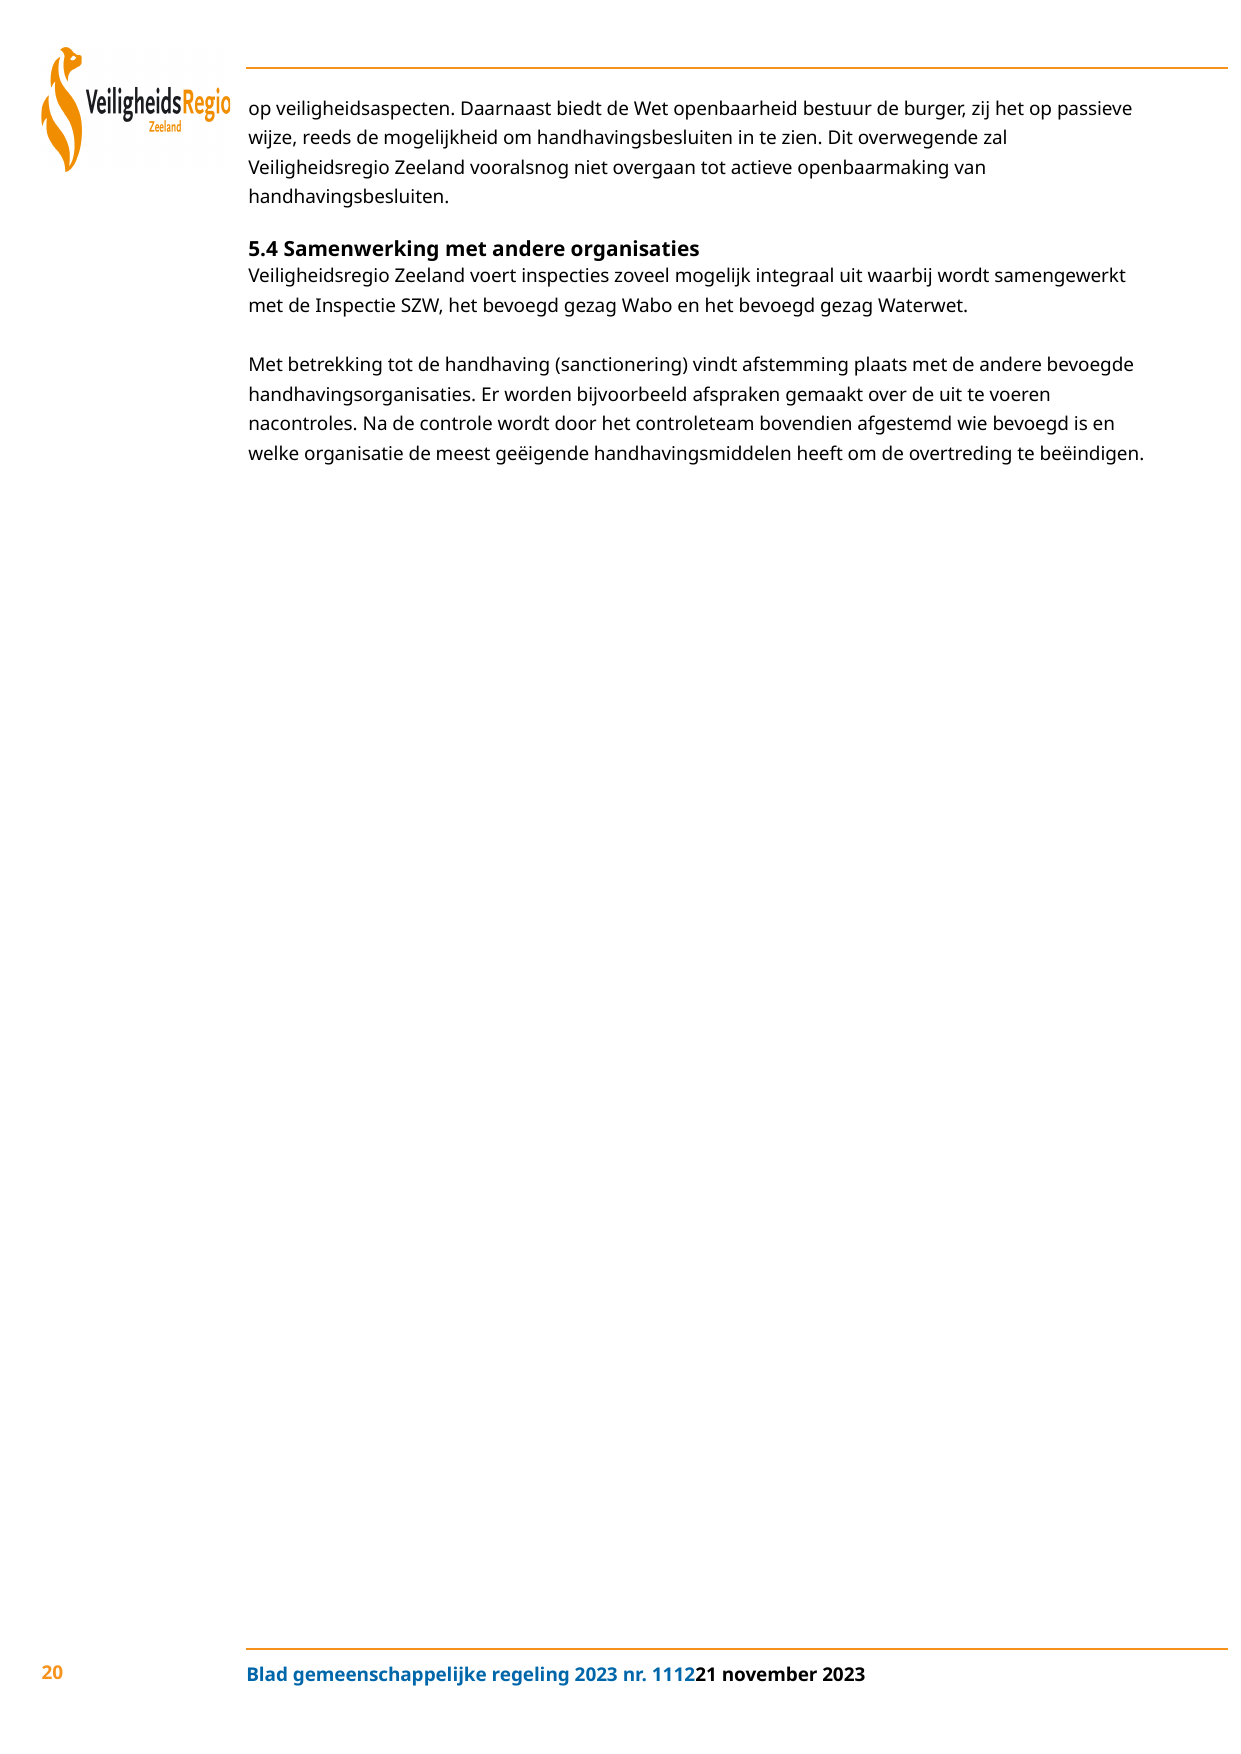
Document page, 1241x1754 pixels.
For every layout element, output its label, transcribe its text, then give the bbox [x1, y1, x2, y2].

text 5.4 Samenwerking met andere organisaties [248, 234, 1152, 262]
text Met betrekking tot de handhaving (sanctionering) vindt afstemming plaats met de andere bevoegde handhavingsorganisaties. Er worden bijvoorbeeld afspraken gemaakt over de uit te voeren nacontroles. Na de controle wordt door het controleteam bovendien afgestemd wie bevoegd is en welke organisatie de meest geëigende handhavingsmiddelen heeft om de overtreding te beëindigen. [248, 351, 1152, 466]
text op veiligheidsaspecten. Daarnaast biedt de Wet openbaarheid bestuur de burger, zij het op passieve wijze, reeds de mogelijkheid om handhavingsbesluiten in te zien. Dit overwegende zal Veiligheidsregio Zeeland vooralsnog niet overgaan tot actieve openbaarmaking van handhavingsbesluiten. [248, 95, 1152, 209]
text Veiligheidsregio Zeeland voert inspecties zoveel mogelijk integraal uit waarbij wordt samengewerkt met de Inspectie SZW, het bevoegd gezag Wabo en het bevoegd gezag Waterwet. [248, 262, 1152, 318]
picture [41, 47, 231, 172]
